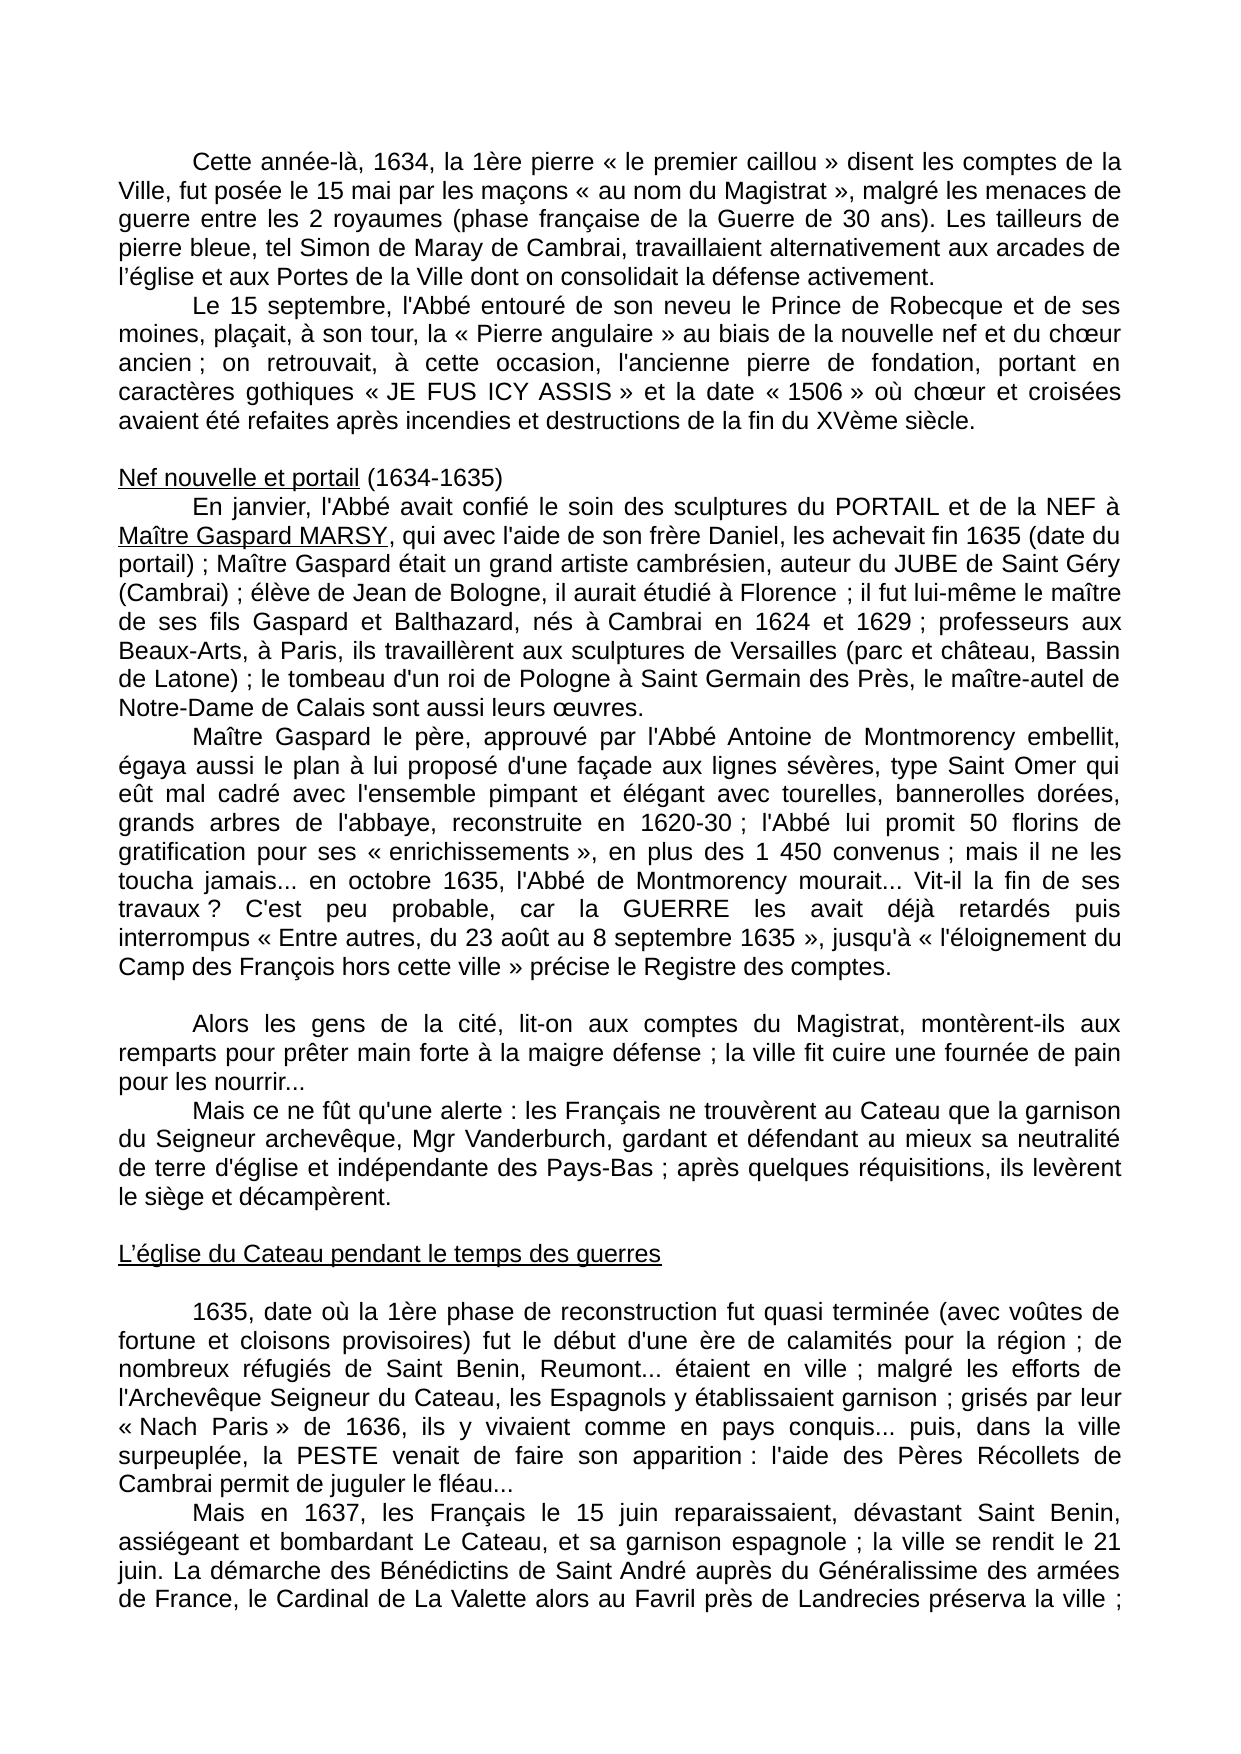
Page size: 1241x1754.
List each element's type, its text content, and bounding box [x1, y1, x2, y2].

text L’église du Cateau pendant le temps des guerres [118, 1239, 1122, 1268]
text Mais ce ne fût qu'une alerte : les Français ne trouvèrent au Cateau que la garnison du Seigneur archevêque, Mgr Vanderburch, gardant et défendant au mieux sa neutralité de terre d'église et indépendante des Pays-Bas ; après quelques réquisitions, ils levèrent le siège et décampèrent. [118, 1096, 1122, 1211]
text Mais en 1637, les Français le 15 juin reparaissaient, dévastant Saint Benin, assiégeant et bombardant Le Cateau, et sa garnison espagnole ; la ville se rendit le 21 juin. La démarche des Bénédictins de Saint André auprès du Généralissime des armées de France, le Cardinal de La Valette alors au Favril près de Landrecies préserva la ville ; [118, 1498, 1122, 1613]
text Le 15 septembre, l'Abbé entouré de son neveu le Prince de Robecque et de ses moines, plaçait, à son tour, la « Pierre angulaire » au biais de la nouvelle nef et du chœur ancien ; on retrouvait, à cette occasion, l'ancienne pierre de fondation, portant en caractères gothiques « JE FUS ICY ASSIS » et la date « 1506 » où chœur et croisées avaient été refaites après incendies et destructions de la fin du XVème siècle. [118, 291, 1122, 434]
text Alors les gens de la cité, lit-on aux comptes du Magistrat, montèrent-ils aux remparts pour prêter main forte à la maigre défense ; la ville fit cuire une fournée de pain pour les nourrir... [118, 1009, 1122, 1096]
text En janvier, l'Abbé avait confié le soin des sculptures du PORTAIL et de la NEF à Maître Gaspard MARSY, qui avec l'aide de son frère Daniel, les achevait fin 1635 (date du portail) ; Maître Gaspard était un grand artiste cambrésien, auteur du JUBE de Saint Géry (Cambrai) ; élève de Jean de Bologne, il aurait étudié à Florence ; il fut lui-même le maître de ses fils Gaspard et Balthazard, nés à Cambrai en 1624 et 1629 ; professeurs aux Beaux-Arts, à Paris, ils travaillèrent aux sculptures de Versailles (parc et château, Bassin de Latone) ; le tombeau d'un roi de Pologne à Saint Germain des Près, le maître-autel de Notre-Dame de Calais sont aussi leurs œuvres. [118, 492, 1122, 722]
text Cette année-là, 1634, la 1ère pierre « le premier caillou » disent les comptes de la Ville, fut posée le 15 mai par les maçons « au nom du Magistrat », malgré les menaces de guerre entre les 2 royaumes (phase française de la Guerre de 30 ans). Les tailleurs de pierre bleue, tel Simon de Maray de Cambrai, travaillaient alternativement aux arcades de l’église et aux Portes de la Ville dont on consolidait la défense activement. [118, 147, 1122, 291]
text Nef nouvelle et portail (1634-1635) [118, 463, 1122, 492]
text 1635, date où la 1ère phase de reconstruction fut quasi terminée (avec voûtes de fortune et cloisons provisoires) fut le début d'une ère de calamités pour la région ; de nombreux réfugiés de Saint Benin, Reumont... étaient en ville ; malgré les efforts de l'Archevêque Seigneur du Cateau, les Espagnols y établissaient garnison ; grisés par leur « Nach Paris » de 1636, ils y vivaient comme en pays conquis... puis, dans la ville surpeuplée, la PESTE venait de faire son apparition : l'aide des Pères Récollets de Cambrai permit de juguler le fléau... [118, 1297, 1122, 1498]
text Maître Gaspard le père, approuvé par l'Abbé Antoine de Montmorency embellit, égaya aussi le plan à lui proposé d'une façade aux lignes sévères, type Saint Omer qui eût mal cadré avec l'ensemble pimpant et élégant avec tourelles, bannerolles dorées, grands arbres de l'abbaye, reconstruite en 1620-30 ; l'Abbé lui promit 50 florins de gratification pour ses « enrichissements », en plus des 1 450 convenus ; mais il ne les toucha jamais... en octobre 1635, l'Abbé de Montmorency mourait... Vit-il la fin de ses travaux ? C'est peu probable, car la GUERRE les avait déjà retardés puis interrompus « Entre autres, du 23 août au 8 septembre 1635 », jusqu'à « l'éloignement du Camp des François hors cette ville » précise le Registre des comptes. [118, 722, 1122, 981]
